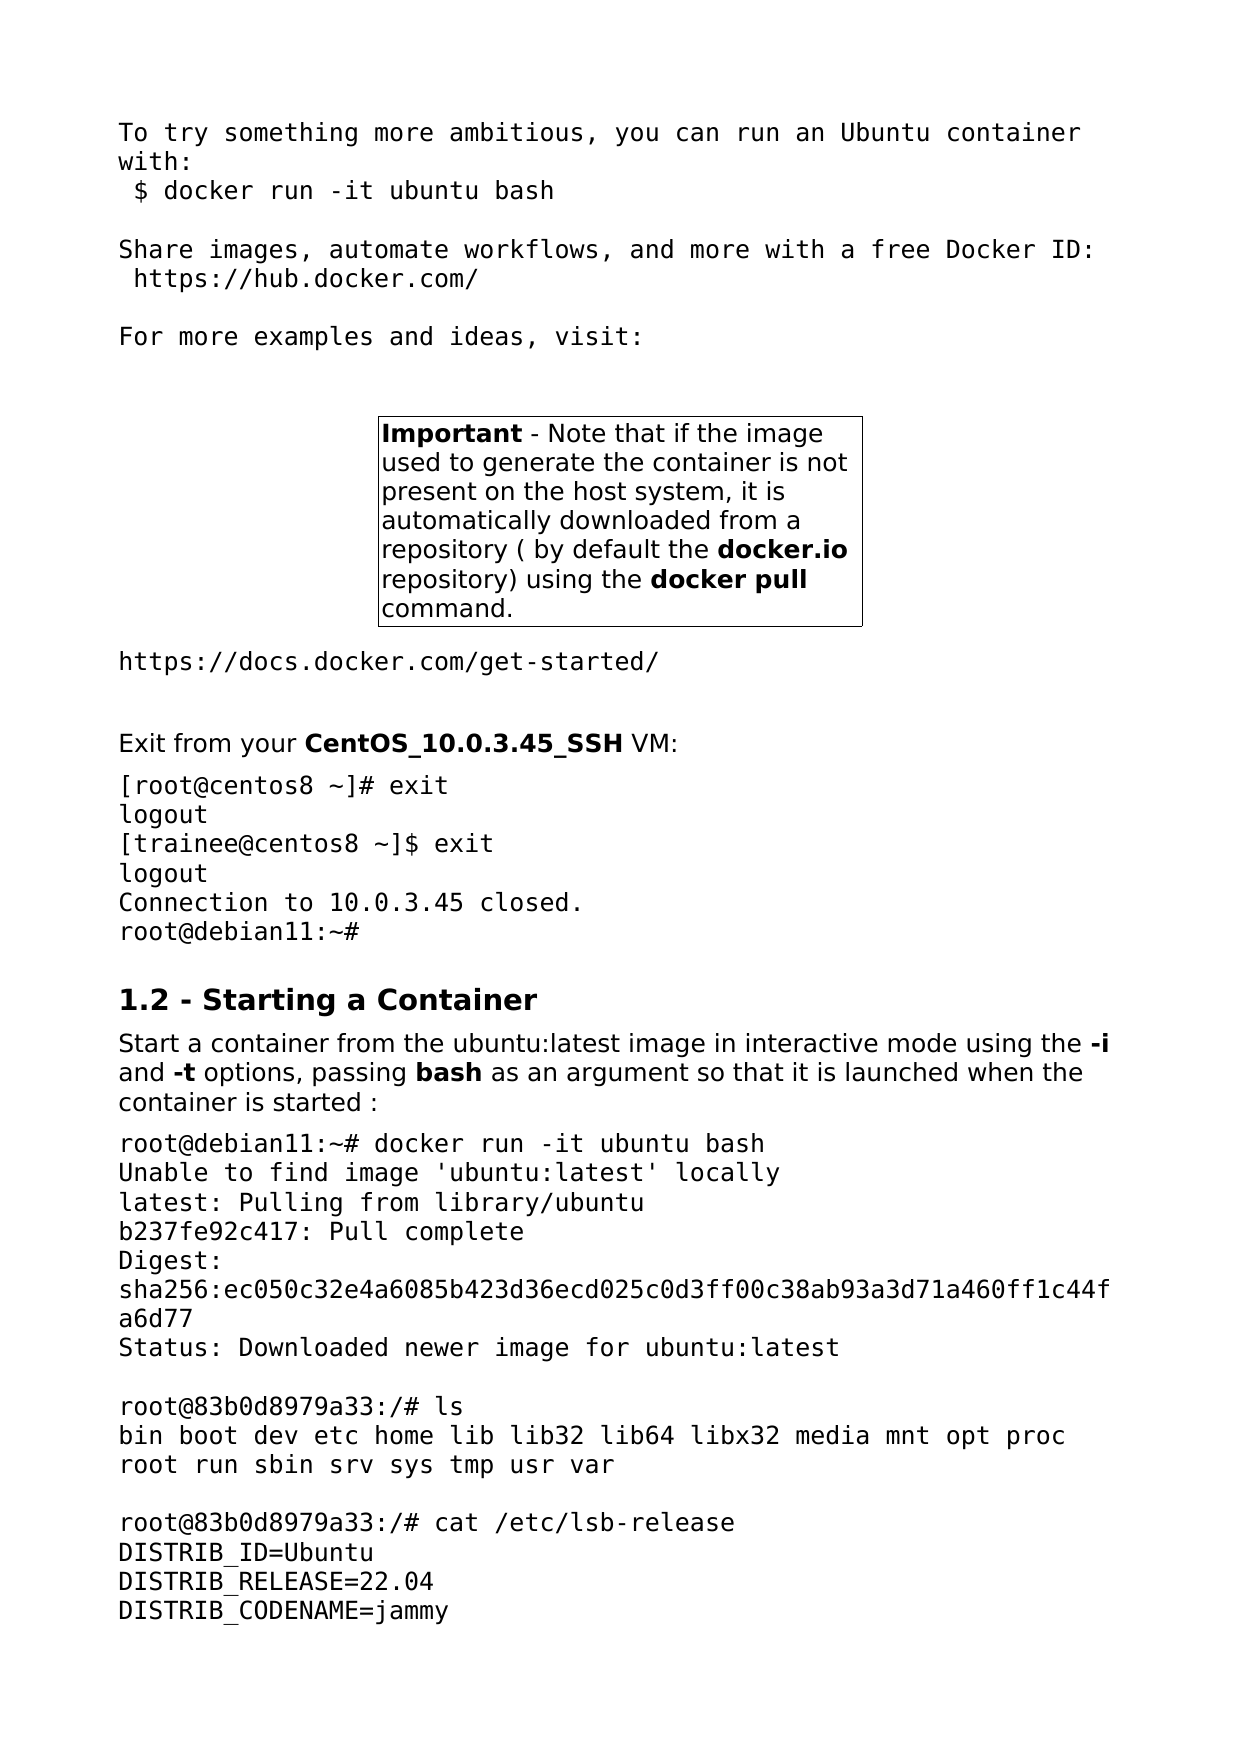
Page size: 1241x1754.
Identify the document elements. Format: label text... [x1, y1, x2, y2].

text To try something more ambitious, you can run an Ubuntu container with: $ docker run -it ubuntu bash Share images, automate workflows, and more with a free Docker ID: https://hub.docker.com/ For more examples and ideas, visit: https://docs.docker.com/get-started/ [118, 118, 1122, 676]
subtitle 1.2 - Starting a Container [118, 983, 1122, 1017]
text Exit from your CentOS_10.0.3.45_SSH VM: [118, 729, 1122, 759]
text [root@centos8 ~]# exit logout [trainee@centos8 ~]$ exit logout Connection to 10.0.3.45 closed. root@debian11:~# [118, 771, 1122, 946]
text root@debian11:~# docker run -it ubuntu bash Unable to find image 'ubuntu:latest' locally latest: Pulling from library/ubuntu b237fe92c417: Pull complete Digest: sha256:ec050c32e4a6085b423d36ecd025c0d3ff00c38ab93a3d71a460ff1c44fa6d77 Status: Downloaded newer image for ubuntu:latest root@83b0d8979a33:/# ls bin boot dev etc home lib lib32 lib64 libx32 media mnt opt proc root run sbin srv sys tmp usr var root@83b0d8979a33:/# cat /etc/lsb-release DISTRIB_ID=Ubuntu DISTRIB_RELEASE=22.04 DISTRIB_CODENAME=jammy [118, 1129, 1122, 1625]
table_header Important - Note that if the image used to generate the container is not present on the host system, it is automatically downloaded from a repository ( by default the docker.io repository) using the docker pull command. [379, 417, 862, 626]
text Start a container from the ubuntu:latest image in interactive mode using the -i and -t options, passing bash as an argument so that it is launched when the container is started : [118, 1029, 1122, 1117]
